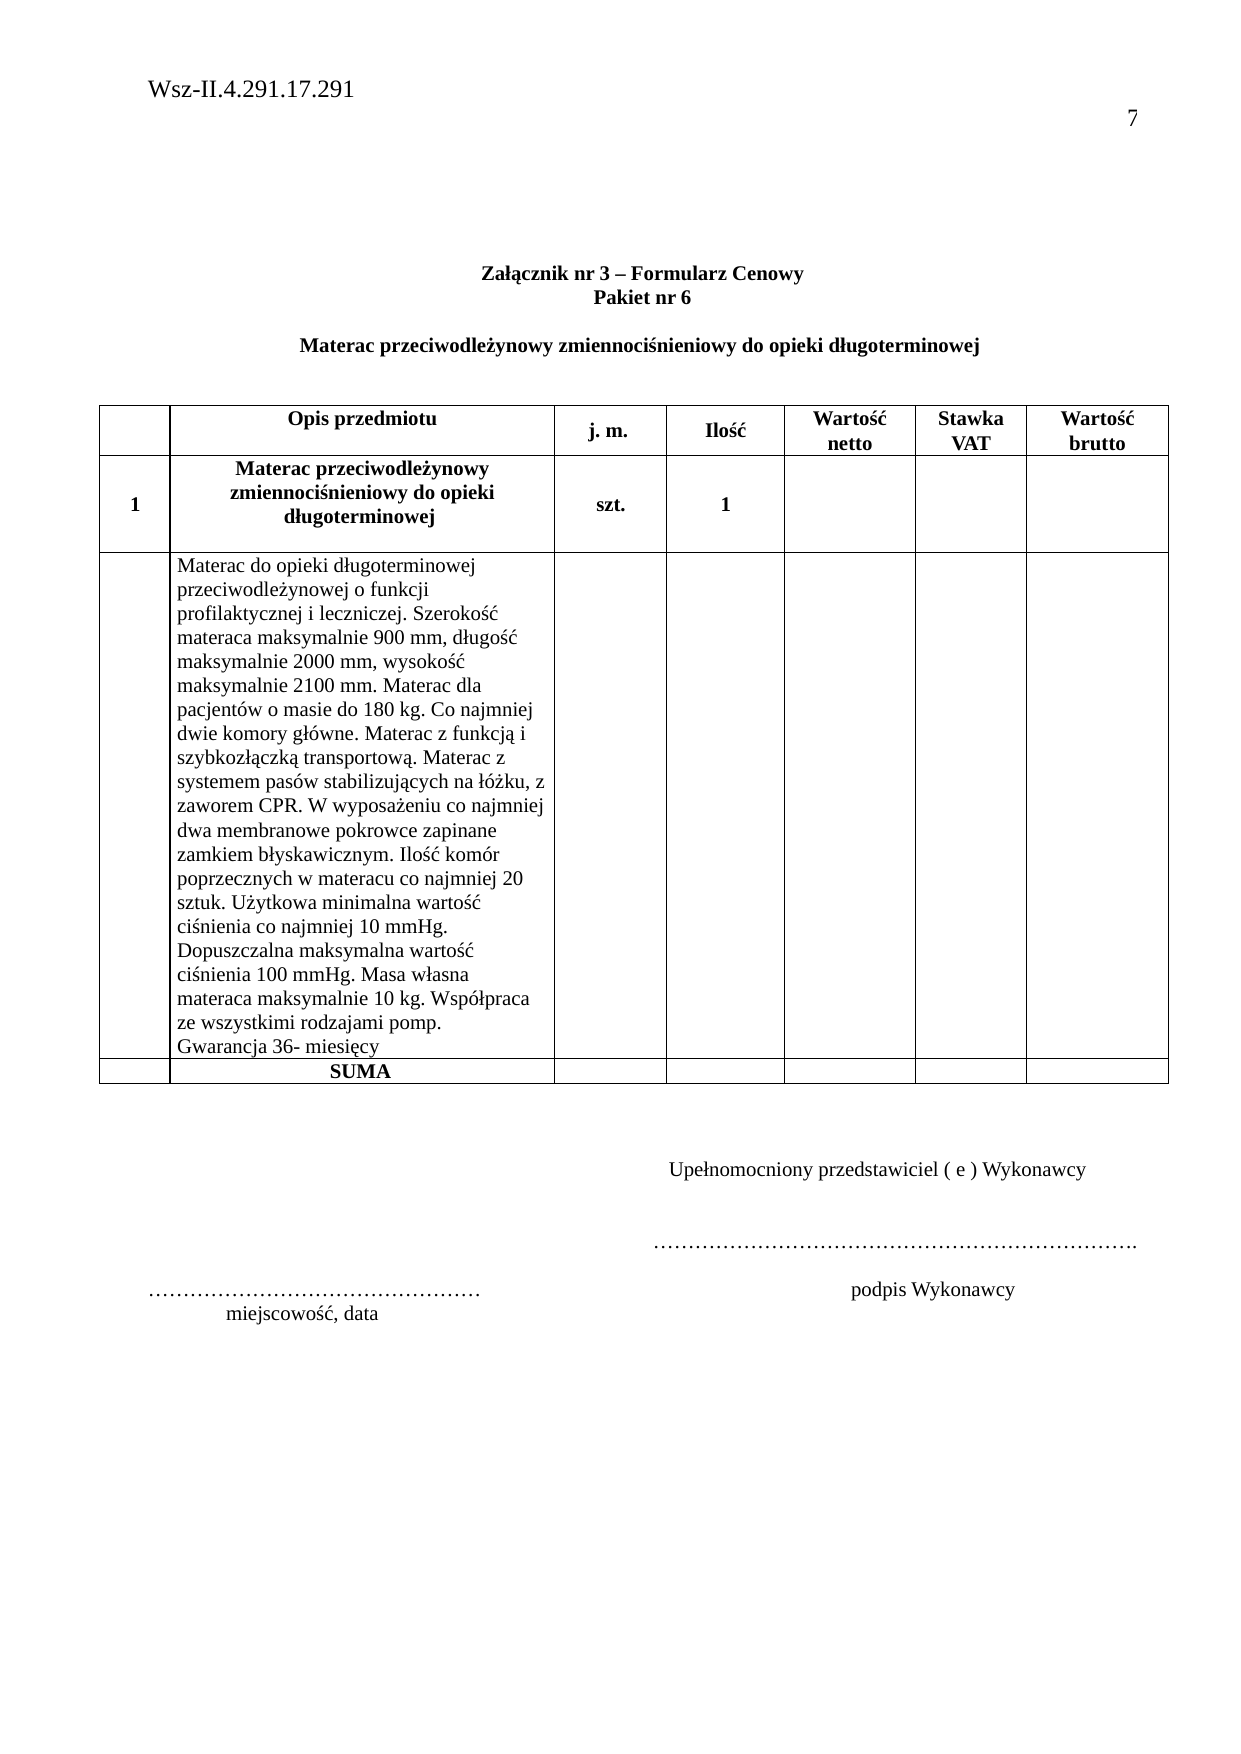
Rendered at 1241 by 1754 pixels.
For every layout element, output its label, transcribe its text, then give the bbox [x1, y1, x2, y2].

table_cell [667, 553, 784, 1058]
table_cell [555, 553, 666, 1058]
table_cell [555, 1059, 666, 1083]
table_cell 1 [667, 456, 784, 552]
table_cell [785, 456, 915, 552]
table_header j. m. [555, 406, 666, 454]
table_cell [785, 1059, 915, 1083]
text Upełnomocniony przedstawiciel ( e ) Wykonawcy [148, 1156, 1137, 1181]
table_header Ilość [667, 406, 784, 454]
table_cell 1 [100, 456, 169, 552]
table_header Wartość brutto [1027, 406, 1168, 454]
text ………………………………………… podpis Wykonawcy [148, 1277, 1137, 1301]
text Materac przeciwodleżynowy zmiennociśnieniowy do opieki długoterminowej [148, 333, 1137, 357]
table_cell Materac do opieki długoterminowej przeciwodleżynowej o funkcji profilaktycznej i leczniczej. Szerokość materaca maksymalnie 900 mm, długość maksymalnie 2000 mm, wysokość maksymalnie 2100 mm. Materac dla pacjentów o masie do 180 kg. Co najmniej dwie komory główne. Materac z funkcją i szybkozłączką transportową. Materac z systemem pasów stabilizujących na łóżku, z zaworem CPR. W wyposażeniu co najmniej dwa membranowe pokrowce zapinane zamkiem błyskawicznym. Ilość komór poprzecznych w materacu co najmniej 20 sztuk. Użytkowa minimalna wartość ciśnienia co najmniej 10 mmHg. Dopuszczalna maksymalna wartość ciśnienia 100 mmHg. Masa własna materaca maksymalnie 10 kg. Współpraca ze wszystkimi rodzajami pomp. Gwarancja 36- miesięcy [171, 553, 554, 1058]
table_header Stawka VAT [916, 406, 1026, 454]
table_cell Materac przeciwodleżynowy zmiennociśnieniowy do opieki długoterminowej [171, 456, 554, 552]
table_header Wartość netto [785, 406, 915, 454]
table_cell [916, 1059, 1026, 1083]
table_cell [100, 1059, 169, 1083]
subtitle Pakiet nr 6 [148, 285, 1137, 309]
table_cell [1027, 456, 1168, 552]
table_header Opis przedmiotu [171, 406, 554, 454]
table_cell [1027, 553, 1168, 1058]
table_cell [667, 1059, 784, 1083]
subtitle Załącznik nr 3 – Formularz Cenowy [148, 261, 1137, 285]
table_cell szt. [555, 456, 666, 552]
text miejscowość, data [148, 1301, 1137, 1325]
table_cell [916, 553, 1026, 1058]
text ……………………………………………………………. [148, 1229, 1137, 1253]
table_cell [100, 553, 169, 1058]
table_header [100, 406, 169, 454]
table_cell SUMA [171, 1059, 554, 1083]
table_cell [785, 553, 915, 1058]
table_cell [1027, 1059, 1168, 1083]
table_cell [916, 456, 1026, 552]
